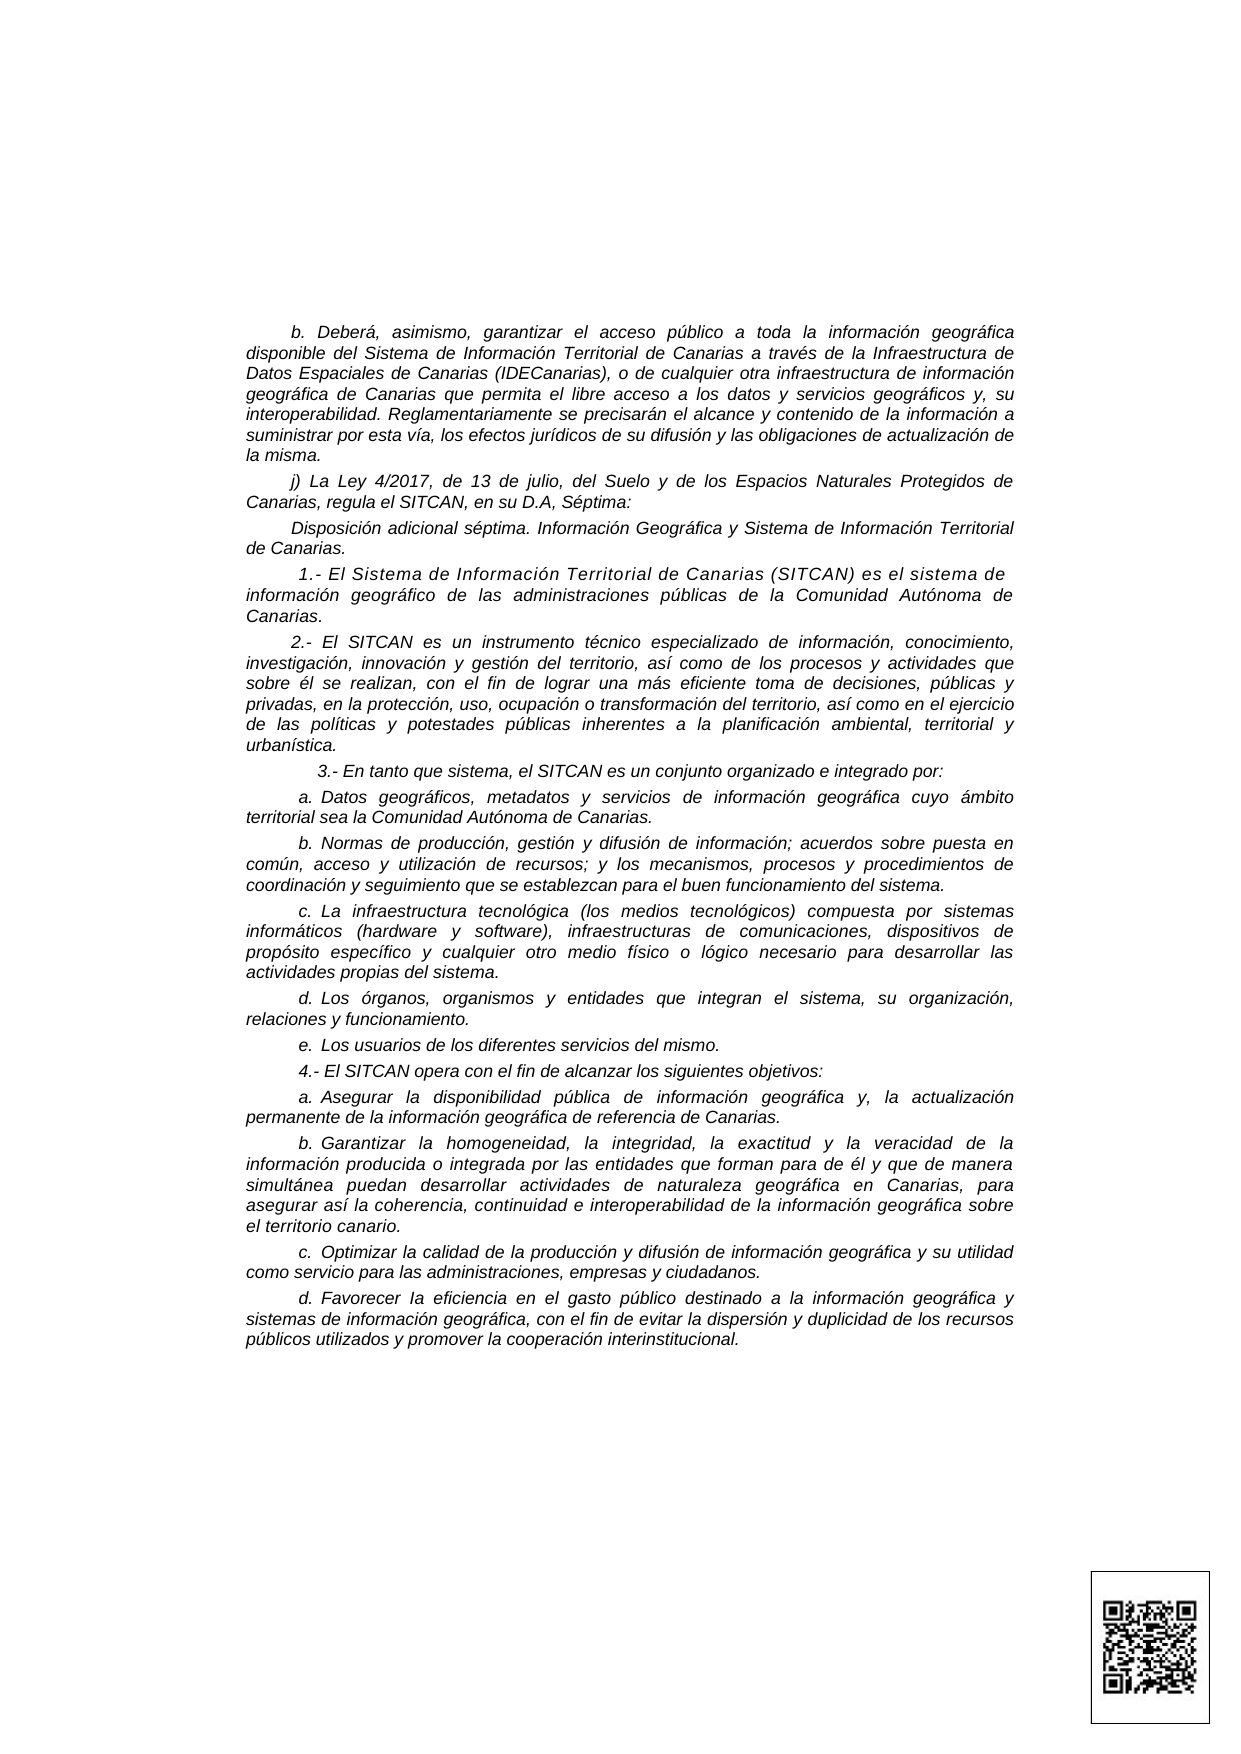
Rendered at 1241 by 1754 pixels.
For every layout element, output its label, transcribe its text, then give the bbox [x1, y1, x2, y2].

text 3.- En tanto que sistema, el SITCAN es un conjunto organizado e integrado por: [103, 761, 1158, 781]
picture [1092, 1572, 1209, 1723]
list Los usuarios de los diferentes servicios del mismo. [246, 1035, 1158, 1055]
list Normas de producción, gestión y difusión de información; acuerdos sobre puesta en común, acceso y utilización de recursos; y los mecanismos, procesos y procedimientos de coordinación y seguimiento que se establezcan para el buen funcionamiento del sistema. [246, 833, 1015, 895]
text 2.- El SITCAN es un instrumento técnico especializado de información, conocimiento, investigación, innovación y gestión del territorio, así como de los procesos y actividades que sobre él se realizan, con el fin de lograr una más eficiente toma de decisiones, públicas y privadas, en la protección, uso, ocupación o transformación del territorio, así como en el ejercicio de las políticas y potestades públicas inherentes a la planificación ambiental, territorial y urbanística. [246, 632, 1015, 755]
text Disposición adicional séptima. Información Geográfica y Sistema de Información Territorial de Canarias. [246, 519, 1015, 559]
list Datos geográficos, metadatos y servicios de información geográfica cuyo ámbito territorial sea la Comunidad Autónoma de Canarias. [246, 787, 1015, 828]
text 4.- El SITCAN opera con el fin de alcanzar los siguientes objetivos: [298, 1061, 1158, 1081]
text 1.- El Sistema de Información Territorial de Canarias (SITCAN) es el sistema de [298, 564, 1158, 585]
list Favorecer Ia eficiencia en el gasto público destinado a la información geográfica y sistemas de información geográfica, con el fin de evitar la dispersión y duplicidad de los recursos públicos utilizados y promover la cooperación interinstitucional. [246, 1288, 1015, 1350]
list Asegurar la disponibilidad pública de información geográfica y, la actualización permanente de la información geográfica de referencia de Canarias. [246, 1087, 1015, 1128]
text b. Deberá, asimismo, garantizar el acceso público a toda la información geográfica disponible del Sistema de Información Territorial de Canarias a través de la Infraestructura de Datos Espaciales de Canarias (IDECanarias), o de cualquier otra infraestructura de información geográfica de Canarias que permita el libre acceso a los datos y servicios geográficos y, su interoperabilidad. Reglamentariamente se precisarán el alcance y contenido de la información a suministrar por esta vía, los efectos jurídicos de su difusión y las obligaciones de actualización de la misma. [246, 322, 1015, 466]
list Los órganos, organismos y entidades que integran el sistema, su organización, relaciones y funcionamiento. [246, 988, 1015, 1029]
list La infraestructura tecnológica (los medios tecnológicos) compuesta por sistemas informáticos (hardware y software), infraestructuras de comunicaciones, dispositivos de propósito específico y cualquier otro medio físico o lógico necesario para desarrollar las actividades propias del sistema. [246, 901, 1015, 983]
list Optimizar la calidad de la producción y difusión de información geográfica y su utilidad como servicio para las administraciones, empresas y ciudadanos. [246, 1242, 1015, 1283]
list Garantizar la homogeneidad, la integridad, la exactitud y la veracidad de la información producida o integrada por las entidades que forman para de él y que de manera simultánea puedan desarrollar actividades de naturaleza geográfica en Canarias, para asegurar así la coherencia, continuidad e interoperabilidad de la información geográfica sobre el territorio canario. [246, 1133, 1015, 1236]
text información geográfico de las administraciones públicas de la Comunidad Autónoma de Canarias. [246, 585, 1015, 626]
text j) La Ley 4/2017, de 13 de julio, del Suelo y de los Espacios Naturales Protegidos de Canarias, regula el SITCAN, en su D.A, Séptima: [246, 471, 1015, 512]
